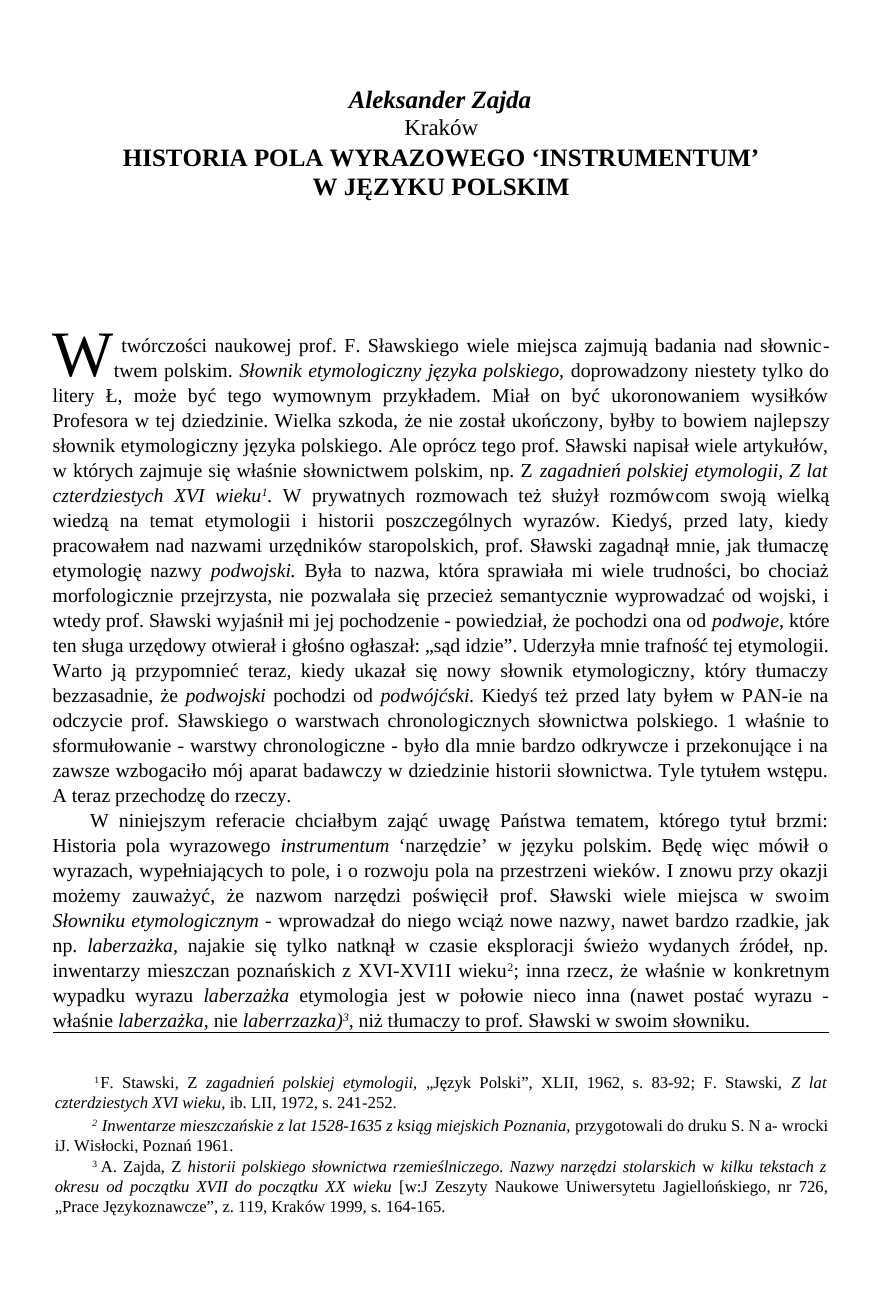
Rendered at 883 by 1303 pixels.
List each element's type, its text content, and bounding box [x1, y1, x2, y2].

text 3 A. Zajda, Z historii polskiego słownictwa rzemieślniczego. Nazwy narzędzi stolarskich w kilku tekstach z okresu od początku XVII do początku XX wieku [w:J Zeszyty Naukowe Uniwersytetu Jagiellońskiego, nr 726, „Prace Językoznawcze”, z. 119, Kraków 1999, s. 164-165. [54, 1156, 828, 1216]
subtitle Aleksander Zajda [52, 85, 829, 114]
text W twórczości naukowej prof. F. Sławskiego wiele miejsca zajmują badania nad słownic­twem polskim. Słownik etymologiczny języka polskiego, doprowadzony niestety tylko do litery Ł, może być tego wymownym przykładem. Miał on być ukoronowaniem wysiłków Profesora w tej dziedzinie. Wielka szkoda, że nie został ukończony, byłby to bowiem najlep­szy słownik etymologiczny języka polskiego. Ale oprócz tego prof. Sławski napisał wiele artykułów, w których zajmuje się właśnie słownictwem polskim, np. Z zagadnień polskiej etymologii, Z lat czterdziestych XVI wieku1. W prywatnych rozmowach też służył rozmów­com swoją wielką wiedzą na temat etymologii i historii poszczególnych wyrazów. Kiedyś, przed laty, kiedy pracowałem nad nazwami urzędników staropolskich, prof. Sławski zagadnął mnie, jak tłumaczę etymologię nazwy podwojski. Była to nazwa, która sprawiała mi wiele trudności, bo chociaż morfologicznie przejrzysta, nie pozwalała się przecież semantycznie wyprowadzać od wojski, i wtedy prof. Sławski wyjaśnił mi jej pochodzenie - powiedział, że pochodzi ona od podwoje, które ten sługa urzędowy otwierał i głośno ogłaszał: „sąd idzie”. Uderzyła mnie trafność tej etymologii. Warto ją przypomnieć teraz, kiedy ukazał się nowy słownik etymologiczny, który tłumaczy bezzasadnie, że podwojski pochodzi od podwójćski. Kiedyś też przed laty byłem w PAN-ie na odczycie prof. Sławskiego o warstwach chronolo­gicznych słownictwa polskiego. 1 właśnie to sformułowanie - warstwy chronologiczne - było dla mnie bardzo odkrywcze i przekonujące i na zawsze wzbogaciło mój aparat badawczy w dziedzinie historii słownictwa. Tyle tytułem wstępu. A teraz przechodzę do rzeczy. [52, 334, 829, 807]
text 1 F. Stawski, Z zagadnień polskiej etymologii, „Język Polski”, XLII, 1962, s. 83-92; F. Stawski, Z lat czterdziestych XVI wieku, ib. LII, 1972, s. 241-252. [54, 1072, 828, 1112]
text W niniejszym referacie chciałbym zająć uwagę Państwa tematem, którego tytuł brzmi: Historia pola wyrazowego instrumentum ‘narzędzie’ w języku polskim. Będę więc mówił o wyrazach, wypełniających to pole, i o rozwoju pola na przestrzeni wieków. I znowu przy okazji możemy zauważyć, że nazwom narzędzi poświęcił prof. Sławski wiele miejsca w swo­im Słowniku etymologicznym - wprowadzał do niego wciąż nowe nazwy, nawet bardzo rzad­kie, jak np. laberzażka, najakie się tylko natknął w czasie eksploracji świeżo wydanych źródeł, np. inwentarzy mieszczan poznańskich z XVI-XVI1I wieku2; inna rzecz, że właśnie w kon­kretnym wypadku wyrazu laberzażka etymologia jest w połowie nieco inna (nawet postać wyrazu - właśnie laberzażka, nie laberrzazka)3, niż tłumaczy to prof. Sławski w swoim słowniku. [52, 809, 829, 1032]
text Kraków [52, 114, 829, 141]
subtitle HISTORIA POLA WYRAZOWEGO ‘INSTRUMENTUM’ W JĘZYKU POLSKIM [52, 143, 829, 201]
text 2 Inwentarze mieszczańskie z lat 1528-1635 z ksiąg miejskich Poznania, przygotowali do druku S. N a- wrocki iJ. Wisłocki, Poznań 1961. [54, 1116, 828, 1153]
